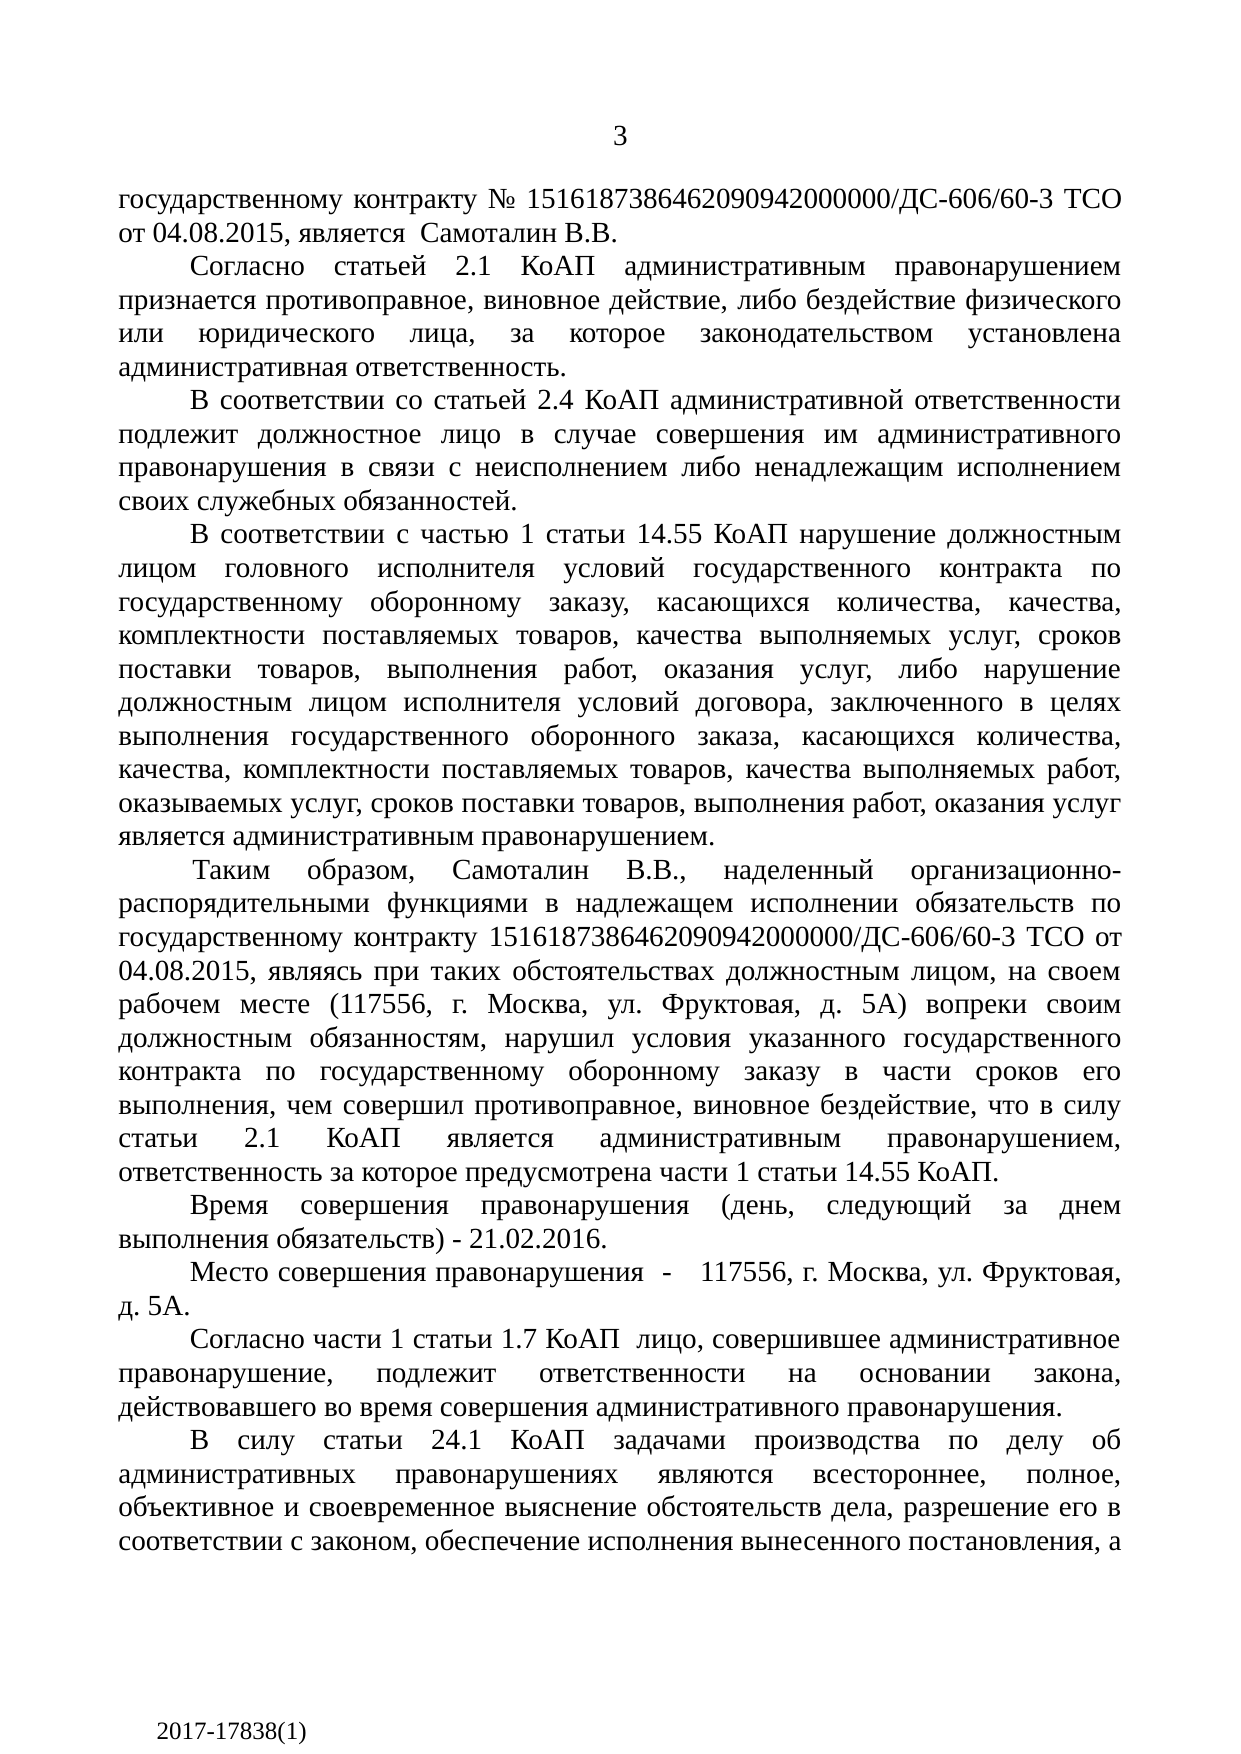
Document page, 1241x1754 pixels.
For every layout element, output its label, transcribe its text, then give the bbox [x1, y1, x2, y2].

text Таким образом, Самоталин В.В., наделенный организационно-распорядительными функциями в надлежащем исполнении обязательств по государственному контракту 1516187386462090942000000/ДС-606/60-3 ТСО от 04.08.2015, являясь при таких обстоятельствах должностным лицом, на своем рабочем месте (117556, г. Москва, ул. Фруктовая, д. 5А) вопреки своим должностным обязанностям, нарушил условия указанного государственного контракта по государственному оборонному заказу в части сроков его выполнения, чем совершил противоправное, виновное бездействие, что в силу статьи 2.1 КоАП является административным правонарушением, ответственность за которое предусмотрена части 1 статьи 14.55 КоАП. [118, 852, 1122, 1187]
text Согласно статьей 2.1 КоАП административным правонарушением признается противоправное, виновное действие, либо бездействие физического или юридического лица, за которое законодательством установлена административная ответственность. [118, 248, 1122, 382]
text Согласно части 1 статьи 1.7 КоАП лицо, совершившее административное правонарушение, подлежит ответственности на основании закона, действовавшего во время совершения административного правонарушения. [118, 1322, 1122, 1422]
text В соответствии с частью 1 статьи 14.55 КоАП нарушение должностным лицом головного исполнителя условий государственного контракта по государственному оборонному заказу, касающихся количества, качества, комплектности поставляемых товаров, качества выполняемых услуг, сроков поставки товаров, выполнения работ, оказания услуг, либо нарушение должностным лицом исполнителя условий договора, заключенного в целях выполнения государственного оборонного заказа, касающихся количества, качества, комплектности поставляемых товаров, качества выполняемых работ, оказываемых услуг, сроков поставки товаров, выполнения работ, оказания услуг является административным правонарушением. [118, 517, 1122, 852]
text государственному контракту № 1516187386462090942000000/ДС-606/60-3 ТСО от 04.08.2015, является Самоталин В.В. [118, 181, 1122, 248]
text В соответствии со статьей 2.4 КоАП административной ответственности подлежит должностное лицо в случае совершения им административного правонарушения в связи с неисполнением либо ненадлежащим исполнением своих служебных обязанностей. [118, 382, 1122, 517]
text Время совершения правонарушения (день, следующий за днем выполнения обязательств) - 21.02.2016. [118, 1187, 1122, 1254]
text Место совершения правонарушения - 117556, г. Москва, ул. Фруктовая, д. 5А. [118, 1254, 1122, 1322]
text В силу статьи 24.1 КоАП задачами производства по делу об административных правонарушениях являются всестороннее, полное, объективное и своевременное выяснение обстоятельств дела, разрешение его в соответствии с законом, обеспечение исполнения вынесенного постановления, а [118, 1422, 1122, 1556]
